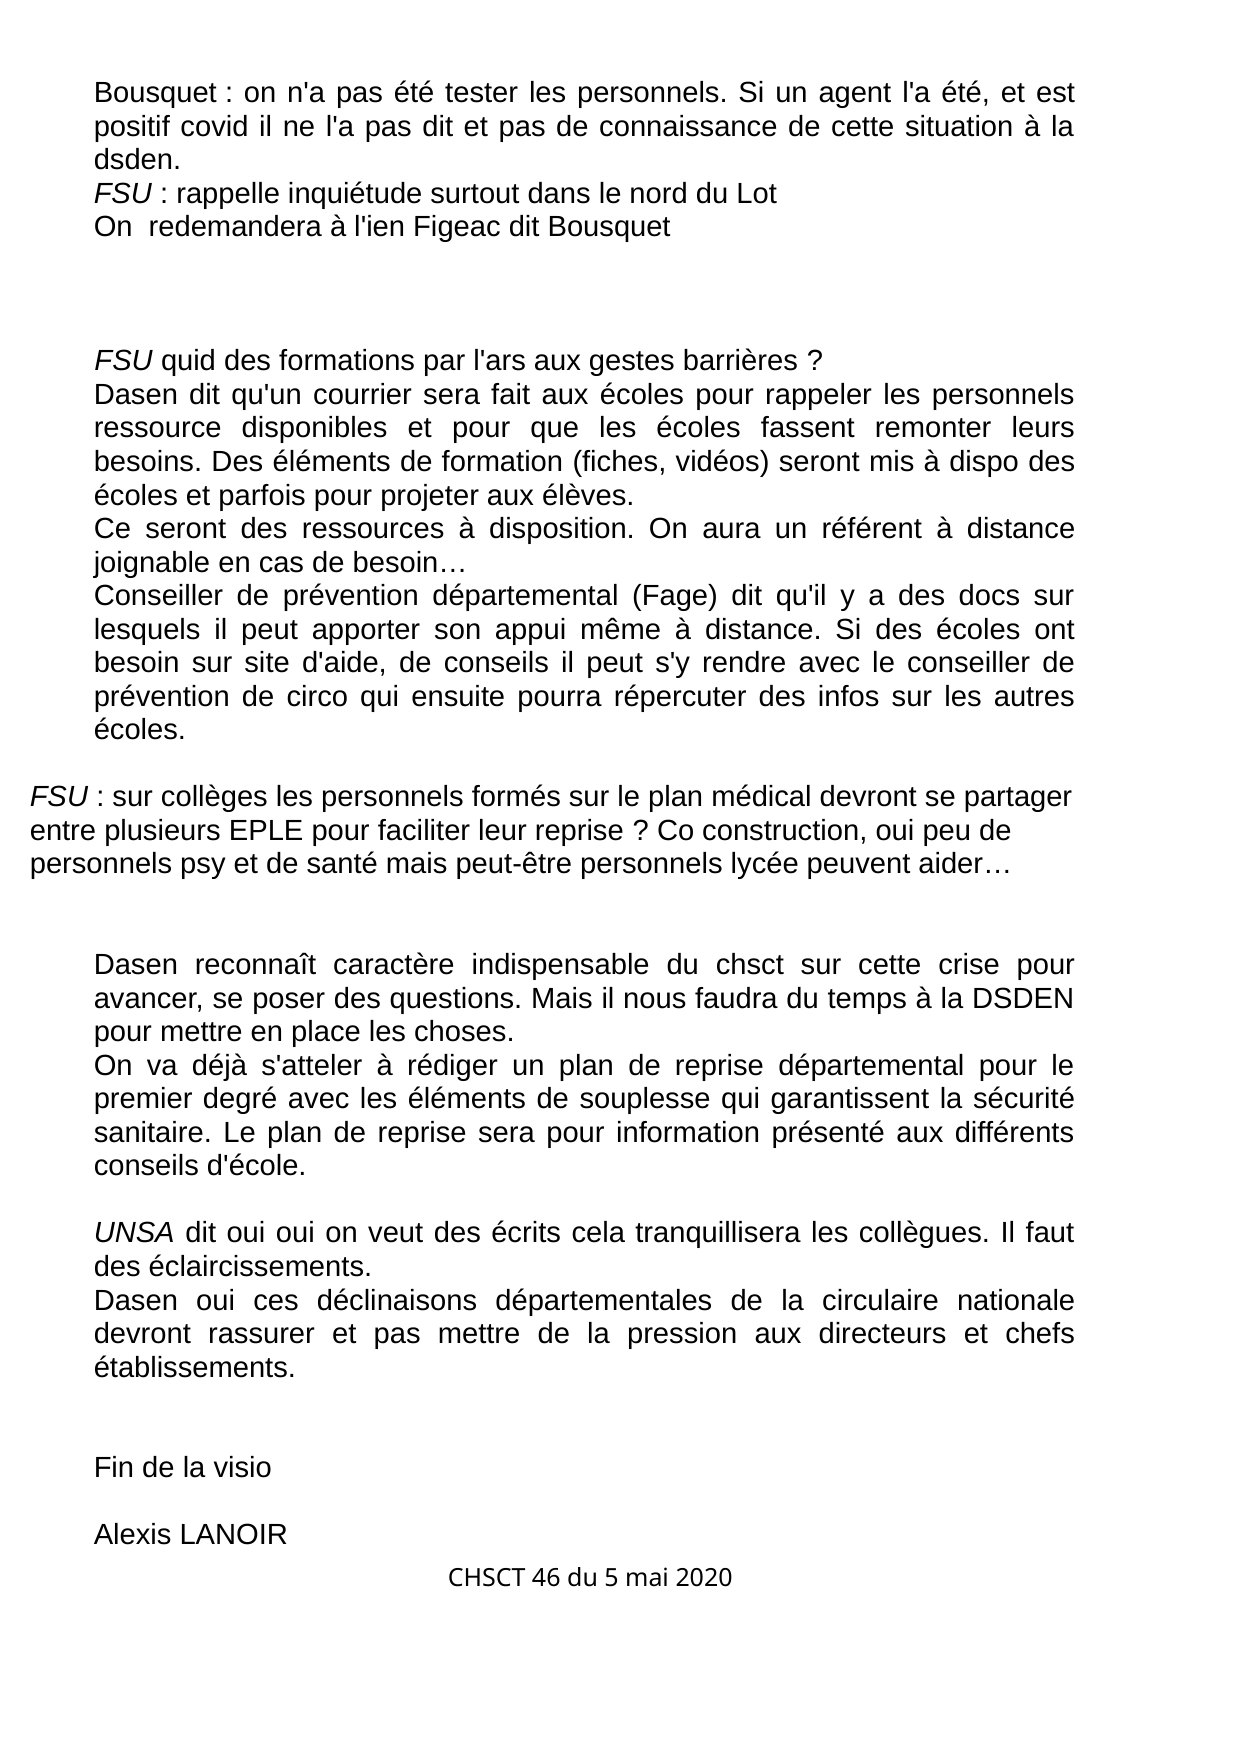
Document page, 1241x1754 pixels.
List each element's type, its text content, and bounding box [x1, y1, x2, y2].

text Ce seront des ressources à disposition. On aura un référent à distance joignable en cas de besoin… [93, 511, 1076, 578]
text FSU quid des formations par l'ars aux gestes barrières ? [29, 343, 1076, 377]
text UNSA dit oui oui on veut des écrits cela tranquillisera les collègues. Il faut des éclaircissements. [93, 1215, 1076, 1282]
text Dasen dit qu'un courrier sera fait aux écoles pour rappeler les personnels ressource disponibles et pour que les écoles fassent remonter leurs besoins. Des éléments de formation (fiches, vidéos) seront mis à dispo des écoles et parfois pour projeter aux élèves. [93, 377, 1076, 511]
text Dasen oui ces déclinaisons départementales de la circulaire nationale devront rassurer et pas mettre de la pression aux directeurs et chefs établissements. [93, 1282, 1076, 1383]
text FSU : sur collèges les personnels formés sur le plan médical devront se partager entre plusieurs EPLE pour faciliter leur reprise ? Co construction, oui peu de personnels psy et de santé mais peut-être personnels lycée peuvent aider… [29, 779, 1144, 880]
text Fin de la visio [93, 1450, 1076, 1484]
text Bousquet : on n'a pas été tester les personnels. Si un agent l'a été, et est positif covid il ne l'a pas dit et pas de connaissance de cette situation à la dsden. [93, 75, 1076, 176]
text Alexis LANOIR [93, 1517, 1076, 1551]
text Dasen reconnaît caractère indispensable du chsct sur cette crise pour avancer, se poser des questions. Mais il nous faudra du temps à la DSDEN pour mettre en place les choses. [93, 947, 1076, 1048]
text FSU : rappelle inquiétude surtout dans le nord du Lot [93, 176, 1076, 209]
text Conseiller de prévention départemental (Fage) dit qu'il y a des docs sur lesquels il peut apporter son appui même à distance. Si des écoles ont besoin sur site d'aide, de conseils il peut s'y rendre avec le conseiller de prévention de circo qui ensuite pourra répercuter des infos sur les autres écoles. [93, 578, 1076, 746]
text On redemandera à l'ien Figeac dit Bousquet [93, 209, 1076, 243]
text On va déjà s'atteler à rédiger un plan de reprise départemental pour le premier degré avec les éléments de souplesse qui garantissent la sécurité sanitaire. Le plan de reprise sera pour information présenté aux différents conseils d'école. [93, 1048, 1076, 1182]
